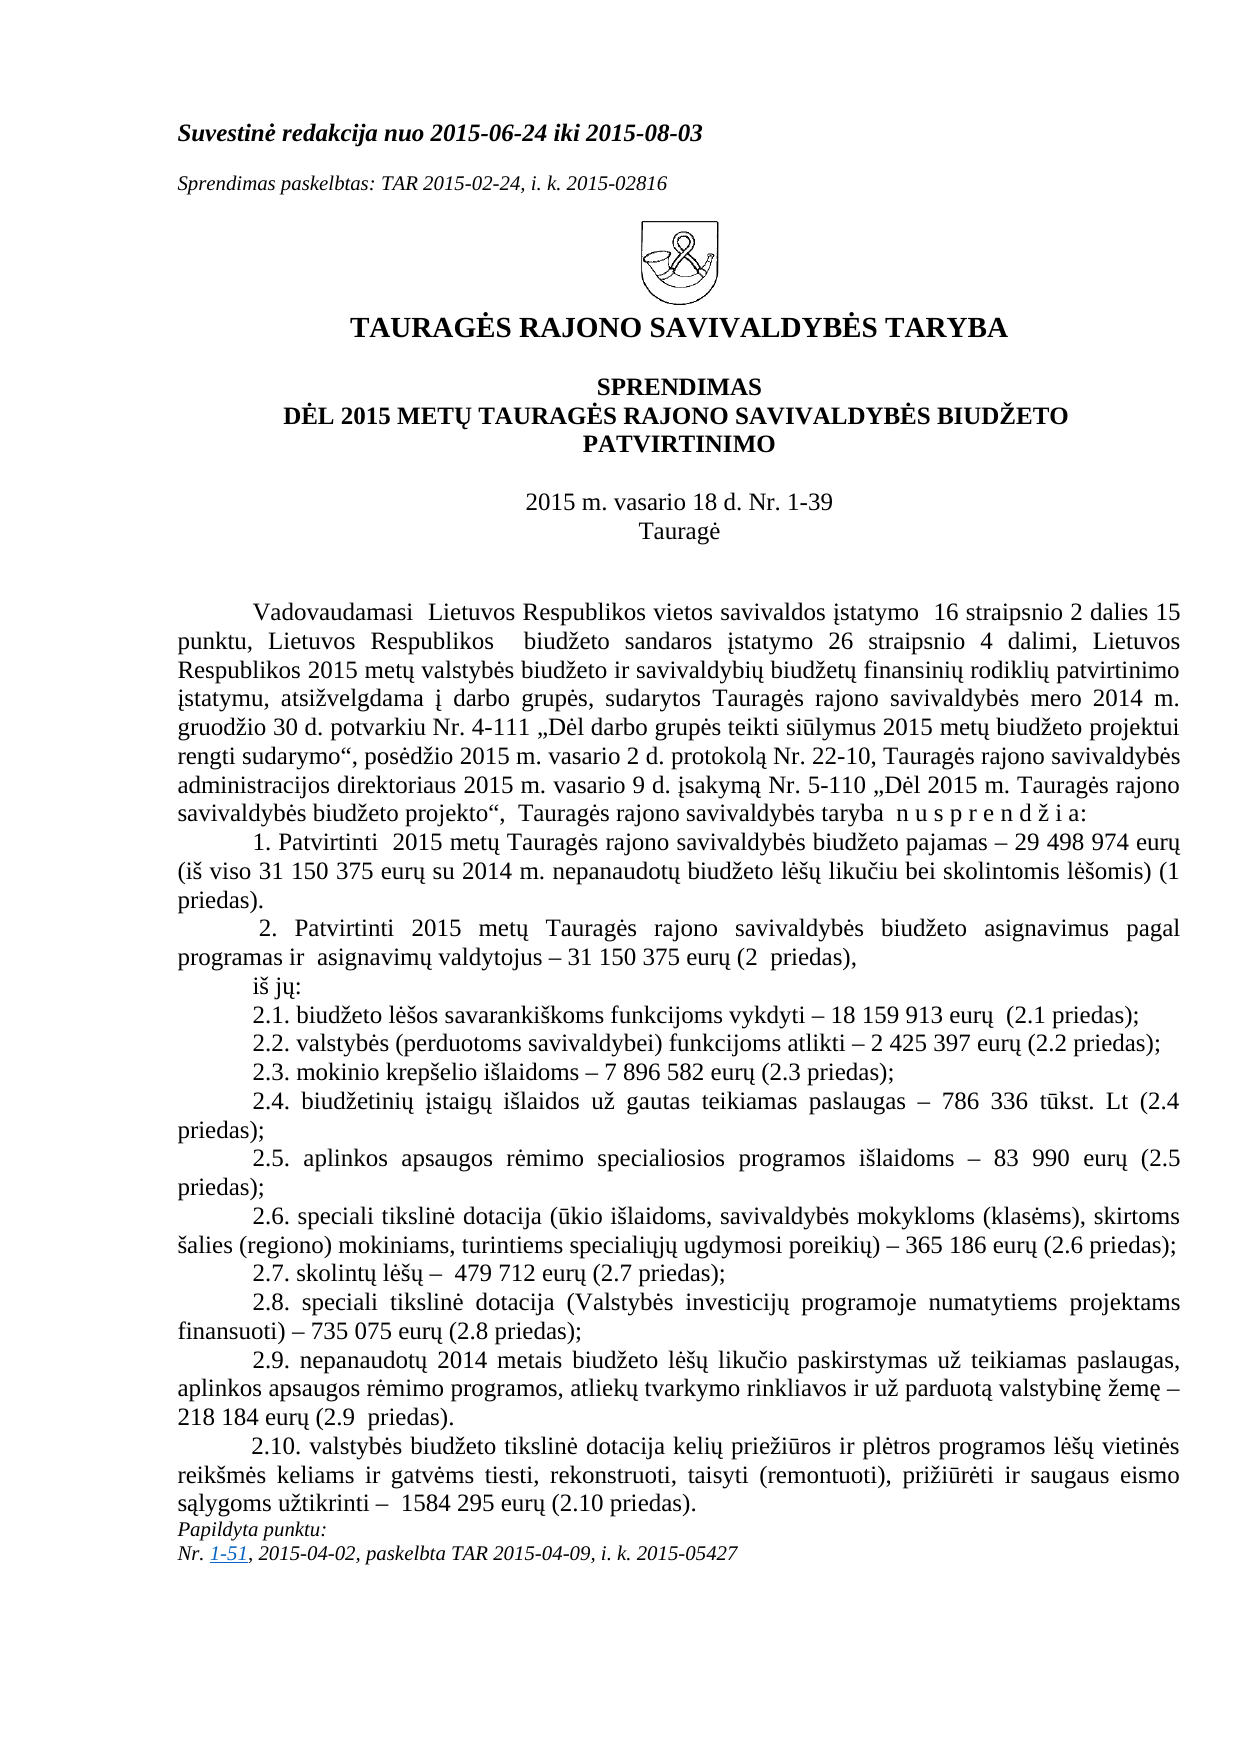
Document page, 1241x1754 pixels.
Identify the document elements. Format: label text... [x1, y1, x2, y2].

text 2.6. speciali tikslinė dotacija (ūkio išlaidoms, savivaldybės mokykloms (klasėms), skirtoms šalies (regiono) mokiniams, turintiems specialiųjų ugdymosi poreikių) – 365 186 eurų (2.6 priedas); [177, 1201, 1181, 1258]
text 2.9. nepanaudotų 2014 metais biudžeto lėšų likučio paskirstymas už teikiamas paslaugas, aplinkos apsaugos rėmimo programos, atliekų tvarkymo rinkliavos ir už parduotą valstybinę žemę – 218 184 eurų (2.9 priedas). [177, 1345, 1181, 1431]
text 2015 m. vasario 18 d. Nr. 1-39 [177, 487, 1181, 516]
text Tauragė [177, 516, 1181, 544]
text Suvestinė redakcija nuo 2015-06-24 iki 2015-08-03 [177, 118, 1181, 147]
text 2.5. aplinkos apsaugos rėmimo specialiosios programos išlaidoms – 83 990 eurų (2.5 priedas); [177, 1143, 1181, 1201]
text 2.10. valstybės biudžeto tikslinė dotacija kelių priežiūros ir plėtros programos lėšų vietinės reikšmės keliams ir gatvėms tiesti, rekonstruoti, taisyti (remontuoti), prižiūrėti ir saugaus eismo sąlygoms užtikrinti – 1584 295 eurų (2.10 priedas). [177, 1431, 1181, 1517]
text 2. Patvirtinti 2015 metų Tauragės rajono savivaldybės biudžeto asignavimus pagal programas ir asignavimų valdytojus – 31 150 375 eurų (2 priedas), [177, 913, 1181, 971]
text Dėl 2015 metų Tauragės rajono savivaldybės biudžeto [177, 401, 1181, 429]
text 2.2. valstybės (perduotoms savivaldybei) funkcijoms atlikti – 2 425 397 eurų (2.2 priedas); [177, 1028, 1181, 1057]
text 2.7. skolintų lėšų – 479 712 eurų (2.7 priedas); [177, 1258, 1181, 1287]
text 2.8. speciali tikslinė dotacija (Valstybės investicijų programoje numatytiems projektams finansuoti) – 735 075 eurų (2.8 priedas); [177, 1287, 1181, 1345]
text Papildyta punktu: [177, 1517, 1181, 1541]
text Sprendimas paskelbtas: TAR 2015-02-24, i. k. 2015-02816 [177, 171, 1181, 195]
text TAURAGĖS RAJONO SAVIVALDYBĖS TARYBA [177, 310, 1181, 343]
text sprendimas [177, 372, 1181, 401]
text PAtvirtinimo [177, 429, 1181, 458]
text 1. Patvirtinti 2015 metų Tauragės rajono savivaldybės biudžeto pajamas – 29 498 974 eurų (iš viso 31 150 375 eurų su 2014 m. nepanaudotų biudžeto lėšų likučiu bei skolintomis lėšomis) (1 priedas). [177, 827, 1181, 913]
text iš jų: [177, 971, 1181, 1000]
text 2.3. mokinio krepšelio išlaidoms – 7 896 582 eurų (2.3 priedas); [177, 1057, 1181, 1086]
text Nr. 1-51, 2015-04-02, paskelbta TAR 2015-04-09, i. k. 2015-05427 [177, 1541, 1181, 1565]
text 2.4. biudžetinių įstaigų išlaidos už gautas teikiamas paslaugas – 786 336 tūkst. Lt (2.4 priedas); [177, 1086, 1181, 1143]
text 2.1. biudžeto lėšos savarankiškoms funkcijoms vykdyti – 18 159 913 eurų (2.1 priedas); [177, 1000, 1181, 1028]
text Vadovaudamasi Lietuvos Respublikos vietos savivaldos įstatymo 16 straipsnio 2 dalies 15 punktu, Lietuvos Respublikos biudžeto sandaros įstatymo 26 straipsnio 4 dalimi, Lietuvos Respublikos 2015 metų valstybės biudžeto ir savivaldybių biudžetų finansinių rodiklių patvirtinimo įstatymu, atsižvelgdama į darbo grupės, sudarytos Tauragės rajono savivaldybės mero 2014 m. gruodžio 30 d. potvarkiu Nr. 4-111 „Dėl darbo grupės teikti siūlymus 2015 metų biudžeto projektui rengti sudarymo“, posėdžio 2015 m. vasario 2 d. protokolą Nr. 22-10, Tauragės rajono savivaldybės administracijos direktoriaus 2015 m. vasario 9 d. įsakymą Nr. 5-110 „Dėl 2015 m. Tauragės rajono savivaldybės biudžeto projekto“, Tauragės rajono savivaldybės taryba n u s p r e n d ž i a: [177, 597, 1181, 827]
